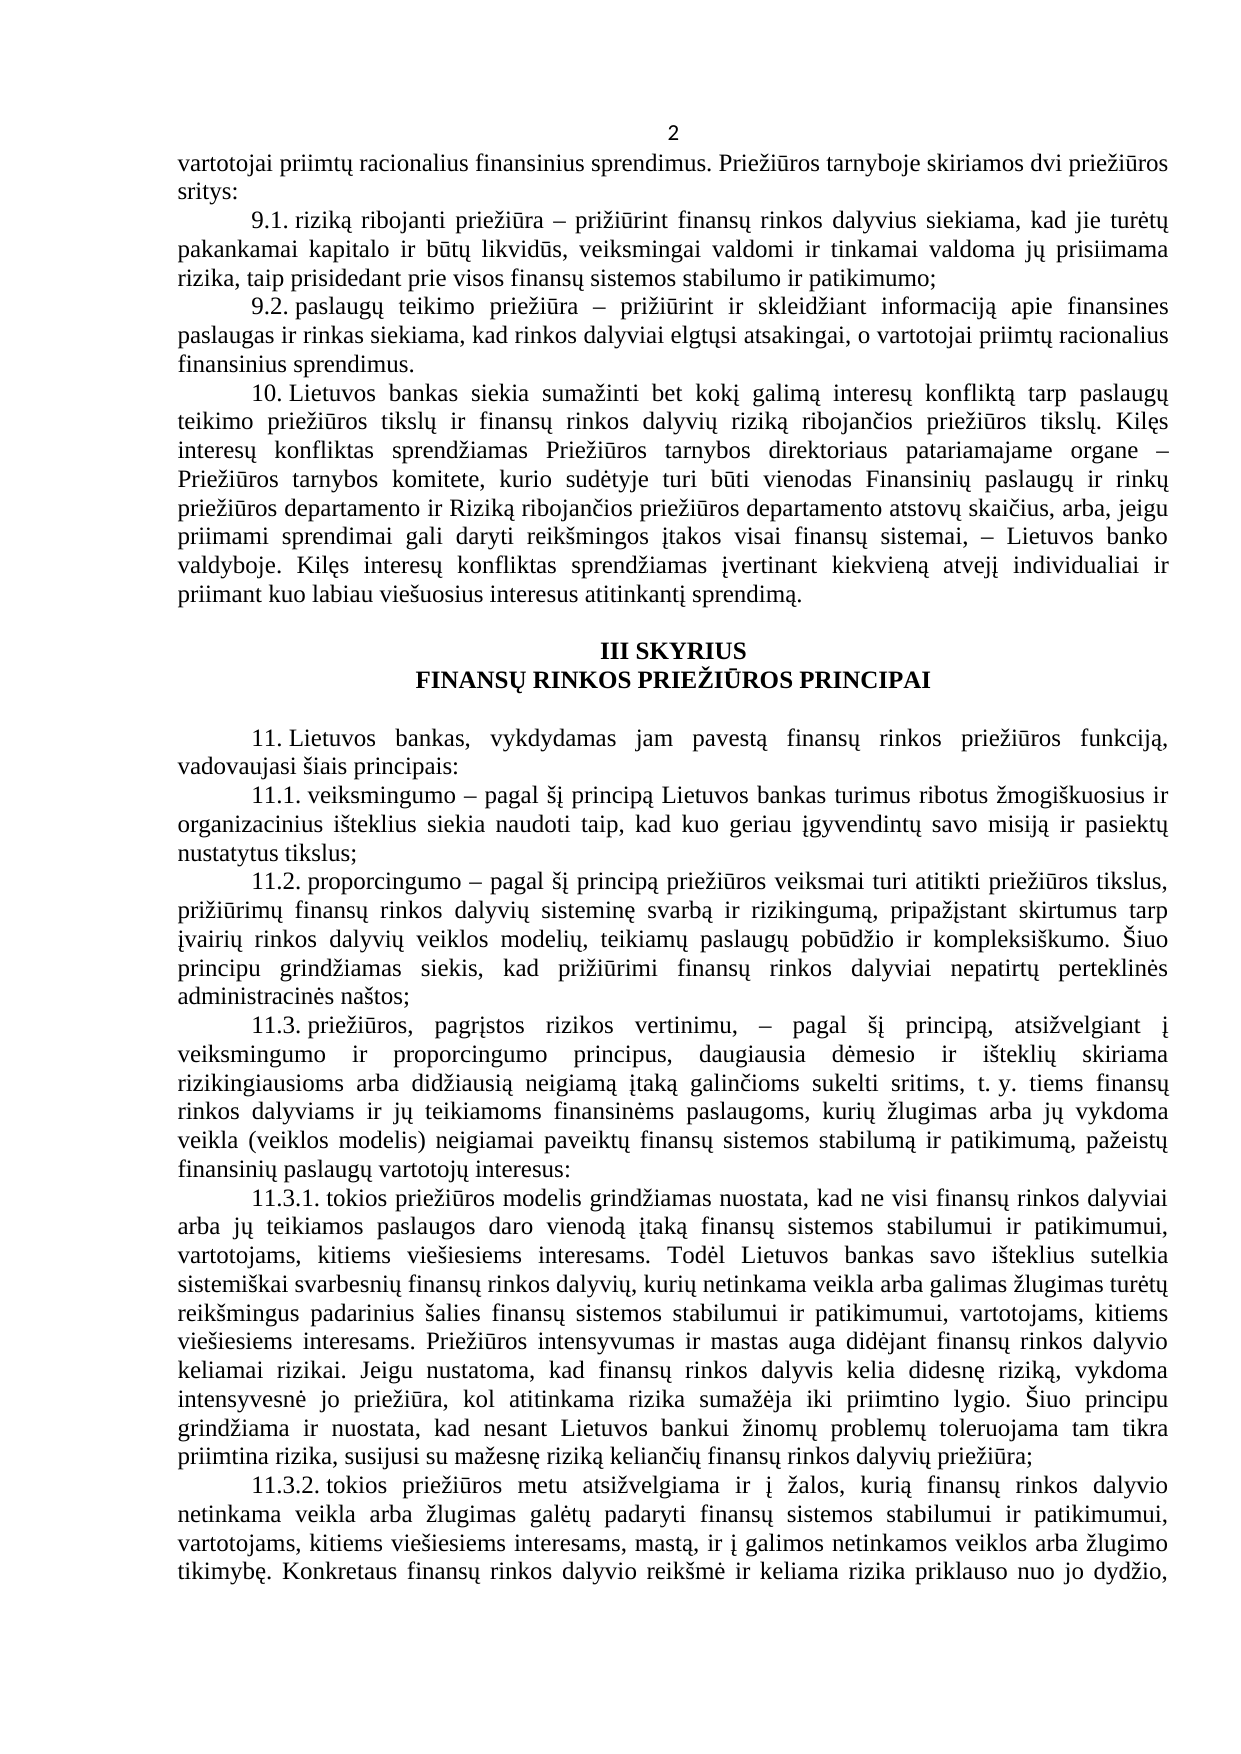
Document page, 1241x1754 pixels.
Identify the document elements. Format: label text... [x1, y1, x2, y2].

text 11.2. proporcingumo – pagal šį principą priežiūros veiksmai turi atitikti priežiūros tikslus, prižiūrimų finansų rinkos dalyvių sisteminę svarbą ir rizikingumą, pripažįstant skirtumus tarp įvairių rinkos dalyvių veiklos modelių, teikiamų paslaugų pobūdžio ir kompleksiškumo. Šiuo principu grindžiamas siekis, kad prižiūrimi finansų rinkos dalyviai nepatirtų perteklinės administracinės naštos; [177, 866, 1169, 1010]
text 9.2. paslaugų teikimo priežiūra – prižiūrint ir skleidžiant informaciją apie finansines paslaugas ir rinkas siekiama, kad rinkos dalyviai elgtųsi atsakingai, o vartotojai priimtų racionalius finansinius sprendimus. [177, 291, 1169, 378]
text 11. Lietuvos bankas, vykdydamas jam pavestą finansų rinkos priežiūros funkciją, vadovaujasi šiais principais: [177, 723, 1169, 780]
text 11.1. veiksmingumo – pagal šį principą Lietuvos bankas turimus ribotus žmogiškuosius ir organizacinius išteklius siekia naudoti taip, kad kuo geriau įgyvendintų savo misiją ir pasiektų nustatytus tikslus; [177, 780, 1169, 866]
text 11.3.2. tokios priežiūros metu atsižvelgiama ir į žalos, kurią finansų rinkos dalyvio netinkama veikla arba žlugimas galėtų padaryti finansų sistemos stabilumui ir patikimumui, vartotojams, kitiems viešiesiems interesams, mastą, ir į galimos netinkamos veiklos arba žlugimo tikimybę. Konkretaus finansų rinkos dalyvio reikšmė ir keliama rizika priklauso nuo jo dydžio, [177, 1470, 1169, 1585]
text 9.1. riziką ribojanti priežiūra – prižiūrint finansų rinkos dalyvius siekiama, kad jie turėtų pakankamai kapitalo ir būtų likvidūs, veiksmingai valdomi ir tinkamai valdoma jų prisiimama rizika, taip prisidedant prie visos finansų sistemos stabilumo ir patikimumo; [177, 205, 1169, 291]
text 11.3. priežiūros, pagrįstos rizikos vertinimu, – pagal šį principą, atsižvelgiant į veiksmingumo ir proporcingumo principus, daugiausia dėmesio ir išteklių skiriama rizikingiausioms arba didžiausią neigiamą įtaką galinčioms sukelti sritims, t. y. tiems finansų rinkos dalyviams ir jų teikiamoms finansinėms paslaugoms, kurių žlugimas arba jų vykdoma veikla (veiklos modelis) neigiamai paveiktų finansų sistemos stabilumą ir patikimumą, pažeistų finansinių paslaugų vartotojų interesus: [177, 1010, 1169, 1183]
text 11.3.1. tokios priežiūros modelis grindžiamas nuostata, kad ne visi finansų rinkos dalyviai arba jų teikiamos paslaugos daro vienodą įtaką finansų sistemos stabilumui ir patikimumui, vartotojams, kitiems viešiesiems interesams. Todėl Lietuvos bankas savo išteklius sutelkia sistemiškai svarbesnių finansų rinkos dalyvių, kurių netinkama veikla arba galimas žlugimas turėtų reikšmingus padarinius šalies finansų sistemos stabilumui ir patikimumui, vartotojams, kitiems viešiesiems interesams. Priežiūros intensyvumas ir mastas auga didėjant finansų rinkos dalyvio keliamai rizikai. Jeigu nustatoma, kad finansų rinkos dalyvis kelia didesnę riziką, vykdoma intensyvesnė jo priežiūra, kol atitinkama rizika sumažėja iki priimtino lygio. Šiuo principu grindžiama ir nuostata, kad nesant Lietuvos bankui žinomų problemų toleruojama tam tikra priimtina rizika, susijusi su mažesnę riziką keliančių finansų rinkos dalyvių priežiūra; [177, 1183, 1169, 1470]
text 10. Lietuvos bankas siekia sumažinti bet kokį galimą interesų konfliktą tarp paslaugų teikimo priežiūros tikslų ir finansų rinkos dalyvių riziką ribojančios priežiūros tikslų. Kilęs interesų konfliktas sprendžiamas Priežiūros tarnybos direktoriaus patariamajame organe – Priežiūros tarnybos komitete, kurio sudėtyje turi būti vienodas Finansinių paslaugų ir rinkų priežiūros departamento ir Riziką ribojančios priežiūros departamento atstovų skaičius, arba, jeigu priimami sprendimai gali daryti reikšmingos įtakos visai finansų sistemai, – Lietuvos banko valdyboje. Kilęs interesų konfliktas sprendžiamas įvertinant kiekvieną atvejį individualiai ir priimant kuo labiau viešuosius interesus atitinkantį sprendimą. [177, 378, 1169, 608]
text III SKYRIUS [177, 636, 1169, 665]
text FINANSŲ RINKOS PRIEŽIŪROS PRINCIPAI [177, 665, 1169, 694]
text vartotojai priimtų racionalius finansinius sprendimus. Priežiūros tarnyboje skiriamos dvi priežiūros sritys: [177, 148, 1169, 205]
